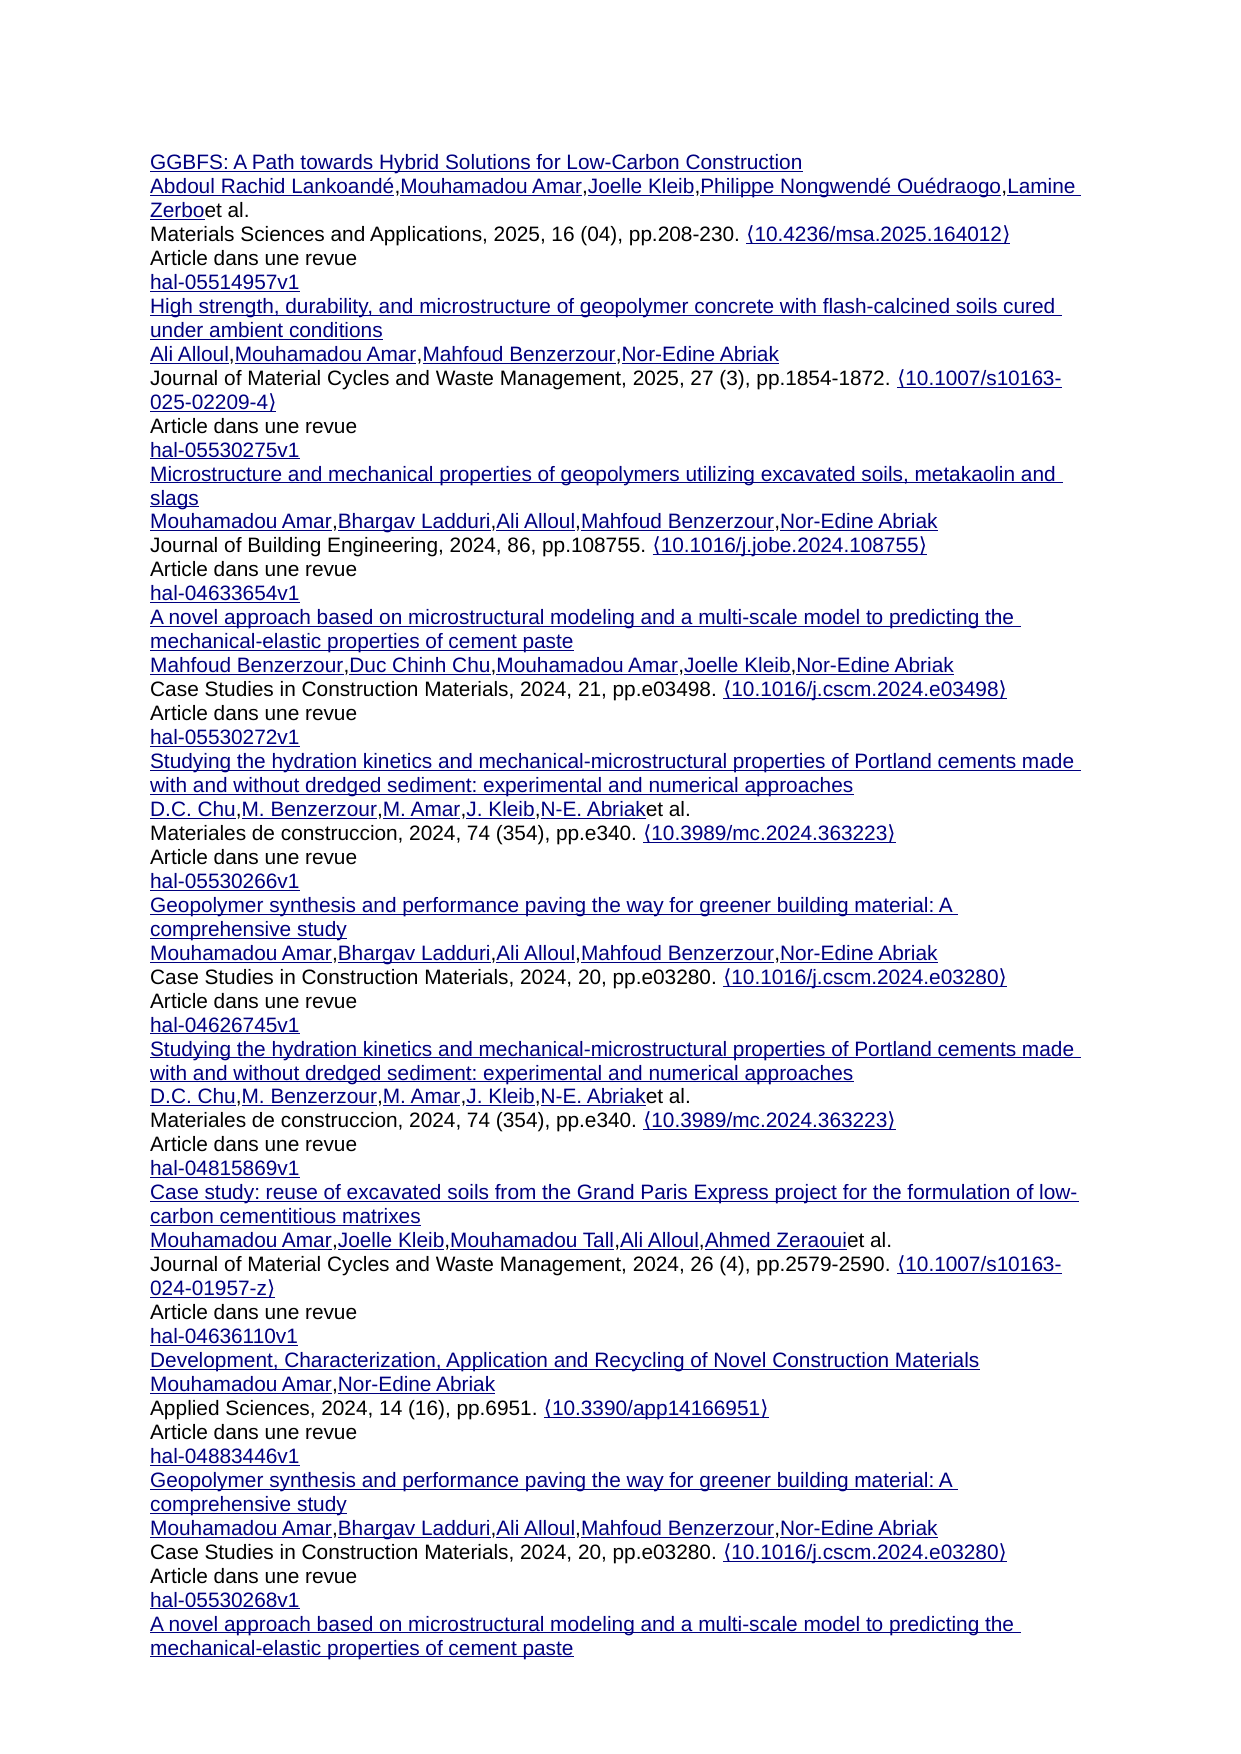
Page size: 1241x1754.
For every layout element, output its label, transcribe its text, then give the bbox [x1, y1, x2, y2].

table_cell High strength, durability, and microstructure of geopolymer concrete with flash-calcined soils cured under ambient conditions Ali Alloul,Mouhamadou Amar,Mahfoud Benzerzour,Nor-Edine Abriak Journal of Material Cycles and Waste Management, 2025, 27 (3), pp.1854-1872. ⟨10.1007/s10163-025-02209-4⟩ Article dans une revue hal-05530275v1 [150, 294, 1090, 461]
table_cell Studying the hydration kinetics and mechanical-microstructural properties of Portland cements made with and without dredged sediment: experimental and numerical approaches D.C. Chu,M. Benzerzour,M. Amar,J. Kleib,N-E. Abriaket al. Materiales de construccion, 2024, 74 (354), pp.e340. ⟨10.3989/mc.2024.363223⟩ Article dans une revue hal-04815869v1 [150, 1036, 1090, 1180]
table_cell Microstructure and mechanical properties of geopolymers utilizing excavated soils, metakaolin and slags Mouhamadou Amar,Bhargav Ladduri,Ali Alloul,Mahfoud Benzerzour,Nor-Edine Abriak Journal of Building Engineering, 2024, 86, pp.108755. ⟨10.1016/j.jobe.2024.108755⟩ Article dans une revue hal-04633654v1 [150, 461, 1090, 605]
table_cell Case study: reuse of excavated soils from the Grand Paris Express project for the formulation of low-carbon cementitious matrixes Mouhamadou Amar,Joelle Kleib,Mouhamadou Tall,Ali Alloul,Ahmed Zeraouiet al. Journal of Material Cycles and Waste Management, 2024, 26 (4), pp.2579-2590. ⟨10.1007/s10163-024-01957-z⟩ Article dans une revue hal-04636110v1 [150, 1180, 1090, 1348]
table_cell Studying the hydration kinetics and mechanical-microstructural properties of Portland cements made with and without dredged sediment: experimental and numerical approaches D.C. Chu,M. Benzerzour,M. Amar,J. Kleib,N-E. Abriaket al. Materiales de construccion, 2024, 74 (354), pp.e340. ⟨10.3989/mc.2024.363223⟩ Article dans une revue hal-05530266v1 [150, 749, 1090, 893]
table_cell Geopolymer synthesis and performance paving the way for greener building material: A comprehensive study Mouhamadou Amar,Bhargav Ladduri,Ali Alloul,Mahfoud Benzerzour,Nor-Edine Abriak Case Studies in Construction Materials, 2024, 20, pp.e03280. ⟨10.1016/j.cscm.2024.e03280⟩ Article dans une revue hal-04626745v1 [150, 893, 1090, 1036]
table_cell A novel approach based on microstructural modeling and a multi-scale model to predicting the mechanical-elastic properties of cement paste Mahfoud Benzerzour,Duc Chinh Chu,Mouhamadou Amar,Joelle Kleib,Nor-Edine Abriak Case Studies in Construction Materials, 2024, 21, pp.e03498. ⟨10.1016/j.cscm.2024.e03498⟩ Article dans une revue hal-05530272v1 [150, 605, 1090, 749]
table_cell Development, Characterization, Application and Recycling of Novel Construction Materials Mouhamadou Amar,Nor-Edine Abriak Applied Sciences, 2024, 14 (16), pp.6951. ⟨10.3390/app14166951⟩ Article dans une revue hal-04883446v1 [150, 1348, 1090, 1468]
table_cell A novel approach based on microstructural modeling and a multi-scale model to predicting the mechanical-elastic properties of cement paste [150, 1611, 1090, 1659]
table_cell GGBFS: A Path towards Hybrid Solutions for Low-Carbon Construction Abdoul Rachid Lankoandé,Mouhamadou Amar,Joelle Kleib,Philippe Nongwendé Ouédraogo,Lamine Zerboet al. Materials Sciences and Applications, 2025, 16 (04), pp.208-230. ⟨10.4236/msa.2025.164012⟩ Article dans une revue hal-05514957v1 [150, 150, 1090, 294]
table_cell Geopolymer synthesis and performance paving the way for greener building material: A comprehensive study Mouhamadou Amar,Bhargav Ladduri,Ali Alloul,Mahfoud Benzerzour,Nor-Edine Abriak Case Studies in Construction Materials, 2024, 20, pp.e03280. ⟨10.1016/j.cscm.2024.e03280⟩ Article dans une revue hal-05530268v1 [150, 1468, 1090, 1611]
